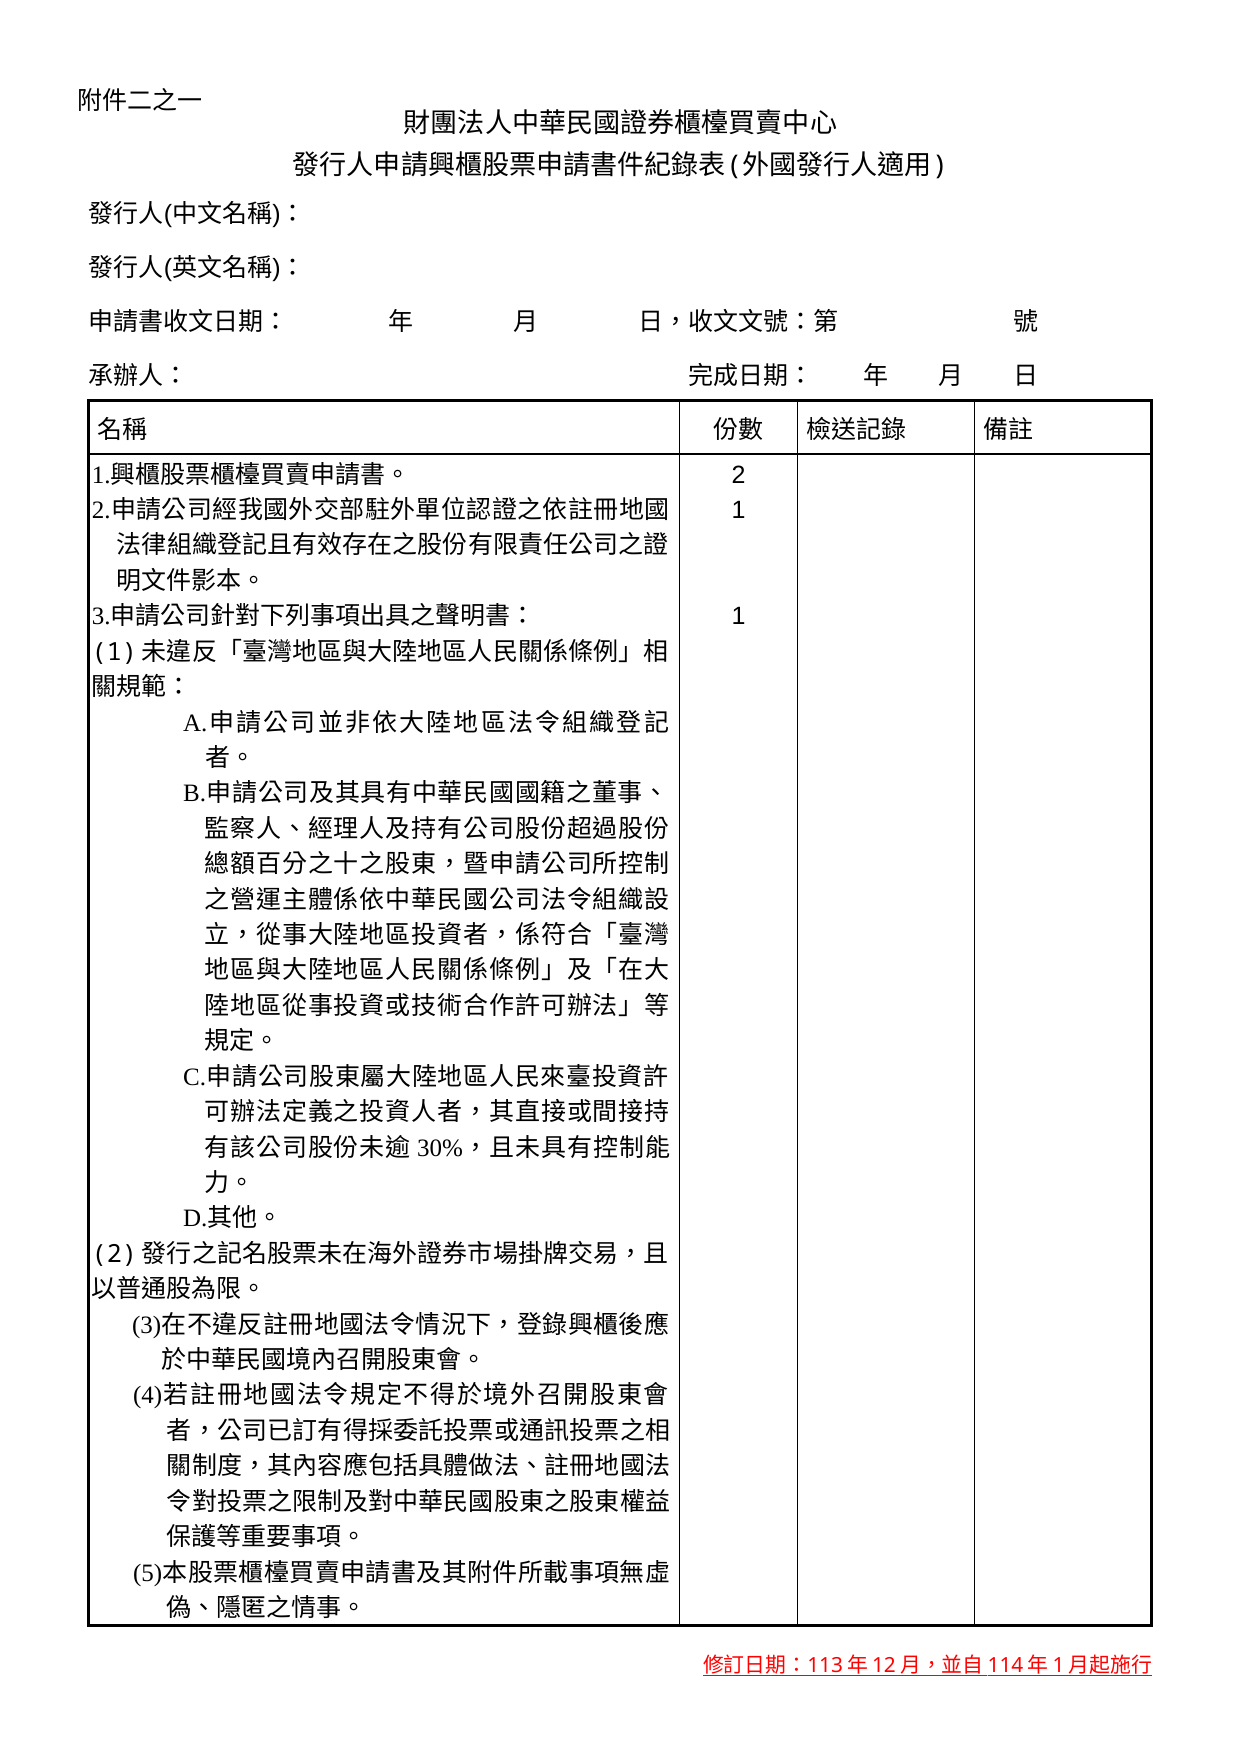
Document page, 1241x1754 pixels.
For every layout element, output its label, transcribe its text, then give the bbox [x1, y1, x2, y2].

table_header 備註 [975, 402, 1150, 453]
table_header 名稱 [90, 402, 679, 453]
text 申請書收文日期： 年 月 日，收文文號：第 號 [89, 297, 1152, 339]
table_cell 1.興櫃股票櫃檯買賣申請書。 2.申請公司經我國外交部駐外單位認證之依註冊地國法律組織登記且有效存在之股份有限責任公司之證明文件影本。 3.申請公司針對下列事項出具之聲明書： 未違反「臺灣地區與大陸地區人民關係條例」相關規範： A.申請公司並非依大陸地區法令組織登記者。 B.申請公司及其具有中華民國國籍之董事、監察人、經理人及持有公司股份超過股份總額百分之十之股東，暨申請公司所控制之營運主體係依中華民國公司法令組織設立，從事大陸地區投資者，係符合「臺灣地區與大陸地區人民關係條例」及「在大陸地區從事投資或技術合作許可辦法」等規定。 C.申請公司股東屬大陸地區人民來臺投資許可辦法定義之投資人者，其直接或間接持有該公司股份未逾30%，且未具有控制能力。 D.其他。 發行之記名股票未在海外證券市場掛牌交易，且以普通股為限。 (3)在不違反註冊地國法令情況下，登錄興櫃後應於中華民國境內召開股東會。 (4)若註冊地國法令規定不得於境外召開股東會者，公司已訂有得採委託投票或通訊投票之相關制度，其內容應包括具體做法、註冊地國法令對投票之限制及對中華民國股東之股東權益保護等重要事項。 (5)本股票櫃檯買賣申請書及其附件所載事項無虛偽、隱匿之情事。 (6)公司與出具法律意見書之律師彼此間無下列情事： A.依證券發行人財務報告編製準則第十八條規定之關係人。 B.其他法令規定或事實證明任何一方直接或間接控制他方之人事、財務或業務經營者。 (7)已依我國證券交易法第14條之4規定擇一設置審計委員會或監察人。 4.申請公司針對下列事項出具之承諾書： (1)有關本中心證券商營業處所買賣興櫃股票審查準則第七條第一項第七款。 (2)於興櫃掛牌後，若依本中心「外國發行人註冊地國股東權益保護事項檢查表」所訂之股東權益保護重要事項有修正時，應於不牴觸註冊地國法令之情形下，於最近一次股東會提案修訂公司章程。 (3)於興櫃掛牌後，於修正其公司章程所訂「股東權益保護之重要事項」時，需於提董事會決議十日前先向本中心申報其公司章程修正草案及律師評估意見。 (4)於登錄興櫃後次一年度申報股東會年報時，於本中心指定之網際網路資訊申報系統申報前一年度會計師內部控制制度專案審查報告。(申請登錄興櫃併送簡易公開發行者適用) 5.我國律師針對下列事項出具之意見書： 申請公司未違反「臺灣地區與大陸地區人民關係條例」相關規範： A.申請公司並非依大陸地區法令組織登記者。 B.申請公司及其具有中華民國國籍之董事、監察人、經理人及持有公司股份超過股份總額百分之十之股東，暨申請公司所控制之營運主體係依中華民國公司法令組織設立，從事大陸地區投資者，係符合「臺灣地區與大陸地區人民關係條例」及「在大陸地區從事投資或技術合作許可辦法」等規定。 C.申請公司股東屬大陸地區人民來臺投資許可辦法定義之投資人者，其直接或間接持有該公司股份未逾30%，且未具有控制能力。 D.其他。 申請公司發行之記名股票未在海外證券市場掛牌交易，且以普通股為限。 申請公司截至申請時已發行之普通股是否已依註冊地國法令合法發行及流通，並全數申請櫃檯買賣。 (4)註冊地國法令是否未限制申請公司於境外召開股東會。 (5)若註冊地國法令規定不得於境外召開股東會者，申請公司是否已訂有委託投票或通訊投票之相關制度，且其內容是否包括具體做法、註冊地國法令對投票之限制及對中華民國股東之股東權益保護等重要事項。 (6)申請公司是否已於公司章程或組織文件中訂定保障股東權益行使之具體內容(若未依本中心所提供之檢查表訂定，應說明原因、註冊地國規定及對我國股東權益之影響等事項)。 (7)註冊地國及主要營運地國法令是否承認我國法院民事確定判決之效力。 (8)申請公司之資本依其註冊地國法令得分為股份，且其股份得於中華民國境內交易。 (9)申請公司之訴訟及非訴訟代理人在我國證券交易法上之法律定位，是否已依證券交易法第165條之3規定，明訂於公司章程及申請公司與其訴訟及非訴訟代理人簽訂之授權文件中。 (10)申請公司是否已依我國證券交易法第14條之4規定擇一設置審計委員會或監察人。 6. 出具法律意見書之我國律師對下列事項之聲明書： (1)最近一年內未受法務部律師懲戒委員會懲戒。 (2)與申請公司、簽證會計師及推薦證券商不具有下列關係： A.依證券發行人財務報告編製準則第十八條規定之關係人。 B.其他法令規定或事實證明任何一方直接或間接控制他方之人事、財務或業務經營者。 7.主辦輔導推薦證券商填製「興櫃公司獨立董事（選任時）資格條件檢查表」。 8.主辦輔導推薦證券商填製「發行公司依證券交易法第十四條之六及其相關規定設置薪資報酬委員會檢查表」。 9.出具法律意見書之我國律師出具「外國發行人註冊地國股東權益保護事項檢查表」。 10.董事會決議股票申請登錄為櫃檯買賣之議事錄影本。 11.興櫃股票櫃檯買賣契約。 12.採無實體發行之登錄證明。(但其註冊地國法令另有規定者，則不適用。無實體登錄證明得於本中心核發同意函前補齊)。 13.申請公司與推薦證券商簽訂輔導股票上櫃或上市契約影本。 14.申請公司最近一年度經會計師查核簽證之合併財務報告(申請日逾申請年度第二季度終了後四十五天者，應加附申請年度第二季經會計師核閱之財務報告，申請日未逾前開日期但預計登錄日已逾者亦同，倘屬後者而未及於申請日檢送，應檢附會計師出具核閱第二季財務報告之預計時程及申請公司承諾至遲於預計登錄日之前一營業日補正之承諾書)。 15.訴訟及非訴訟代理人之基本資料及該代理人係「在我國境內有住所或居所之自然人」之證明文件影本。 16.申請公司與訴訟及非訴訟代理人之授權文件影本。(授權內容至少應有「申請公司以該代理人為證券交易法在我國境內之負責人」) 17.股務代理機構出具申請公司登錄興櫃股數之聲明書。 18.股務代理契約影本；專業股務代理機構經臺灣集中保管結算所股份有限公司出具符合規定之證明文件。 19.兩家以上輔導推薦證券商之推薦書(須註明主辦及協辦輔導推薦證券商)。 20.輔導推薦證券商針對下列事項出具之聲明書： (1)符合本中心證券商營業處所買賣興櫃股票審 查準則第九條及第十條之規定。 (2)所提供之資料無虛偽隱匿或遺漏外國發行人重要財務業務資訊之情事。 21. 最近一個月主辦輔導推薦證券商對申請公司之「財務業務重大事件檢查表(簡式)」。 22.公開說明書。 23.本次檢送之各期財務報告電子書及公開說明書電子檔上傳至本中心指定之網際網路資訊申報系統之證明文件。 24.負責人、董事、監察人及持股超過百分之十之股東業已參加至少三小時之證券法規或公司治理研習課程證明文件影本。 25.董事、監察人、持股超過百分之十之股東及提出股份供輔導推薦證券商認購之股東如與他人訂有股份附買回條件之協議者，在申請日仍屬有效之協議等相關資料。 26.主辦輔導推薦證券商填製之公開說明書檢查表。 27.依本中心所訂格式之內部人資料。 28.申請公司及其獨立董事以外之全體董事出具承諾書，承諾公司未來倘有終止股票櫃檯買賣之情事(除興櫃轉至上櫃或上市外)，應至少由公司及其獨立董事以外之全體董事負連帶責任收購公司股票。公司出具之承諾書需經董事會決議通過。 29.外國發行人申請符合登錄興櫃條件證明文件之檢查表。 30.股票面額非屬新臺幣10元者，主辦輔導推薦證券商於股票開始櫃檯買賣前預計辦理之宣導計畫。 31.申請公司為其董事及監察人投保責任保險之相關證明文件一份。 32. 股東會電子投票事務委任合約書影本。 33.載明下列事項之公司章程： (1)將電子方式列為股東表決權行使管道之一。 (2)董事及監察人選舉採候選人提名制度。 34.其他必要之證明文件或資料。 [90, 455, 679, 1623]
text 發行人(英文名稱)： [89, 243, 1152, 284]
table_cell 2 1 1 [680, 455, 797, 1623]
table_header 檢送記錄 [798, 402, 974, 453]
text 發行人(中文名稱)： [89, 189, 1152, 230]
text 承辦人： 完成日期： 年 月 日 [89, 351, 1152, 393]
table_cell [975, 455, 1150, 1623]
text 附件二之一 [78, 80, 253, 117]
text 發行人申請興櫃股票申請書件紀錄表(外國發行人適用) [89, 141, 1152, 182]
text 財團法人中華民國證券櫃檯買賣中心 [78, 99, 1152, 141]
table_cell [798, 455, 974, 1623]
table_header 份數 [680, 402, 797, 453]
